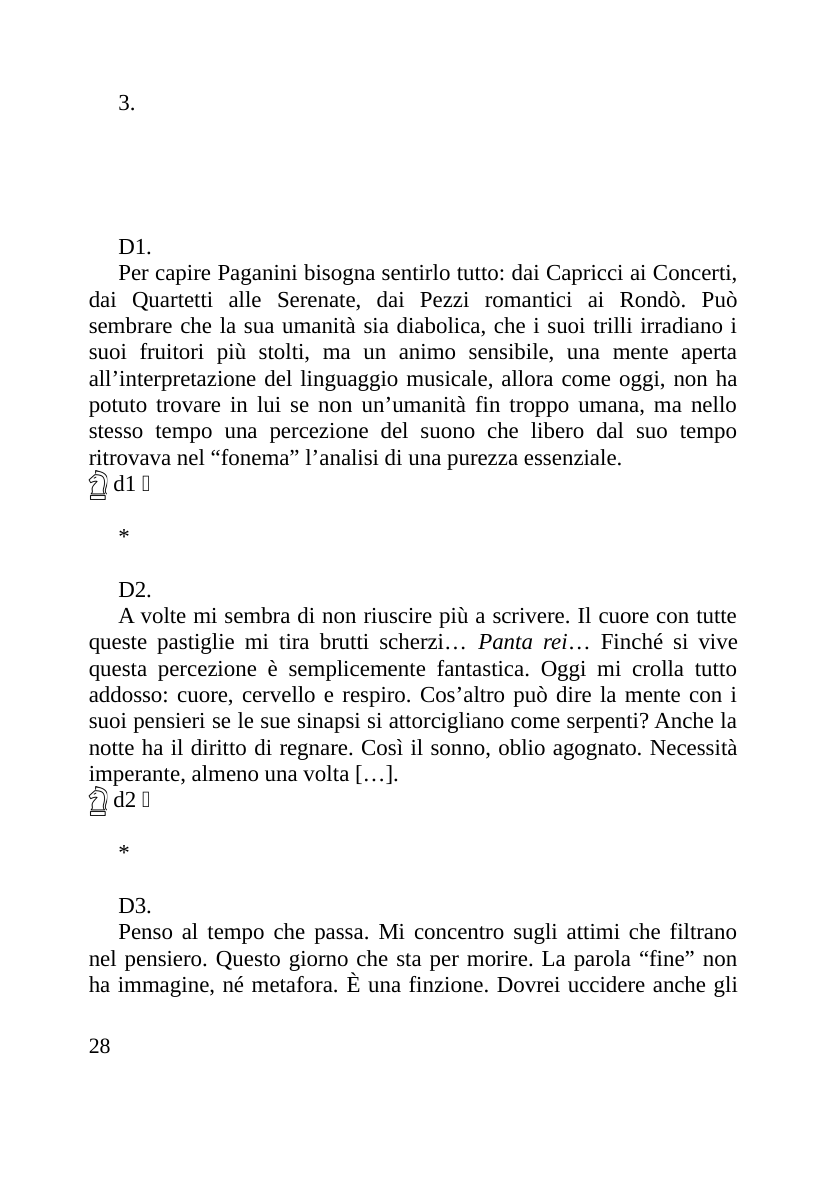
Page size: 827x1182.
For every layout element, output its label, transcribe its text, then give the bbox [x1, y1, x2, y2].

text D1. [88, 233, 738, 259]
picture [88, 786, 108, 816]
picture [88, 470, 108, 500]
text Penso al tempo che passa. Mi concentro sugli attimi che filtrano nel pensiero. Questo giorno che sta per morire. La parola “fine” non ha immagine, né metafora. è una finzione. Dovrei uccidere anche gli [88, 918, 738, 997]
text 3. [88, 88, 738, 115]
text d1 g [108, 470, 738, 497]
text D3. [88, 892, 738, 918]
text A volte mi sembra di non riuscire più a scrivere. Il cuore con tutte queste pastiglie mi tira brutti scherzi… Panta rei… Finché si vive questa percezione è semplicemente fantastica. Oggi mi crolla tutto addosso: cuore, cervello e respiro. Cos’altro può dire la mente con i suoi pensieri se le sue sinapsi si attorcigliano come serpenti? Anche la notte ha il diritto di regnare. Così il sonno, oblio agognato. Necessità imperante, almeno una volta […]. [88, 602, 738, 786]
text Per capire Paganini bisogna sentirlo tutto: dai Capricci ai Concerti, dai Quartetti alle Serenate, dai Pezzi romantici ai Rondò. Può sembrare che la sua umanità sia diabolica, che i suoi trilli irradiano i suoi fruitori più stolti, ma un animo sensibile, una mente aperta all’interpretazione del linguaggio musicale, allora come oggi, non ha potuto trovare in lui se non un’umanità fin troppo umana, ma nello stesso tempo una percezione del suono che libero dal suo tempo ritrovava nel “fonema” l’analisi di una purezza essenziale. [88, 259, 738, 470]
text * [88, 839, 738, 866]
text D2. [88, 576, 738, 602]
text d2 g [108, 786, 738, 813]
text * [88, 523, 738, 549]
